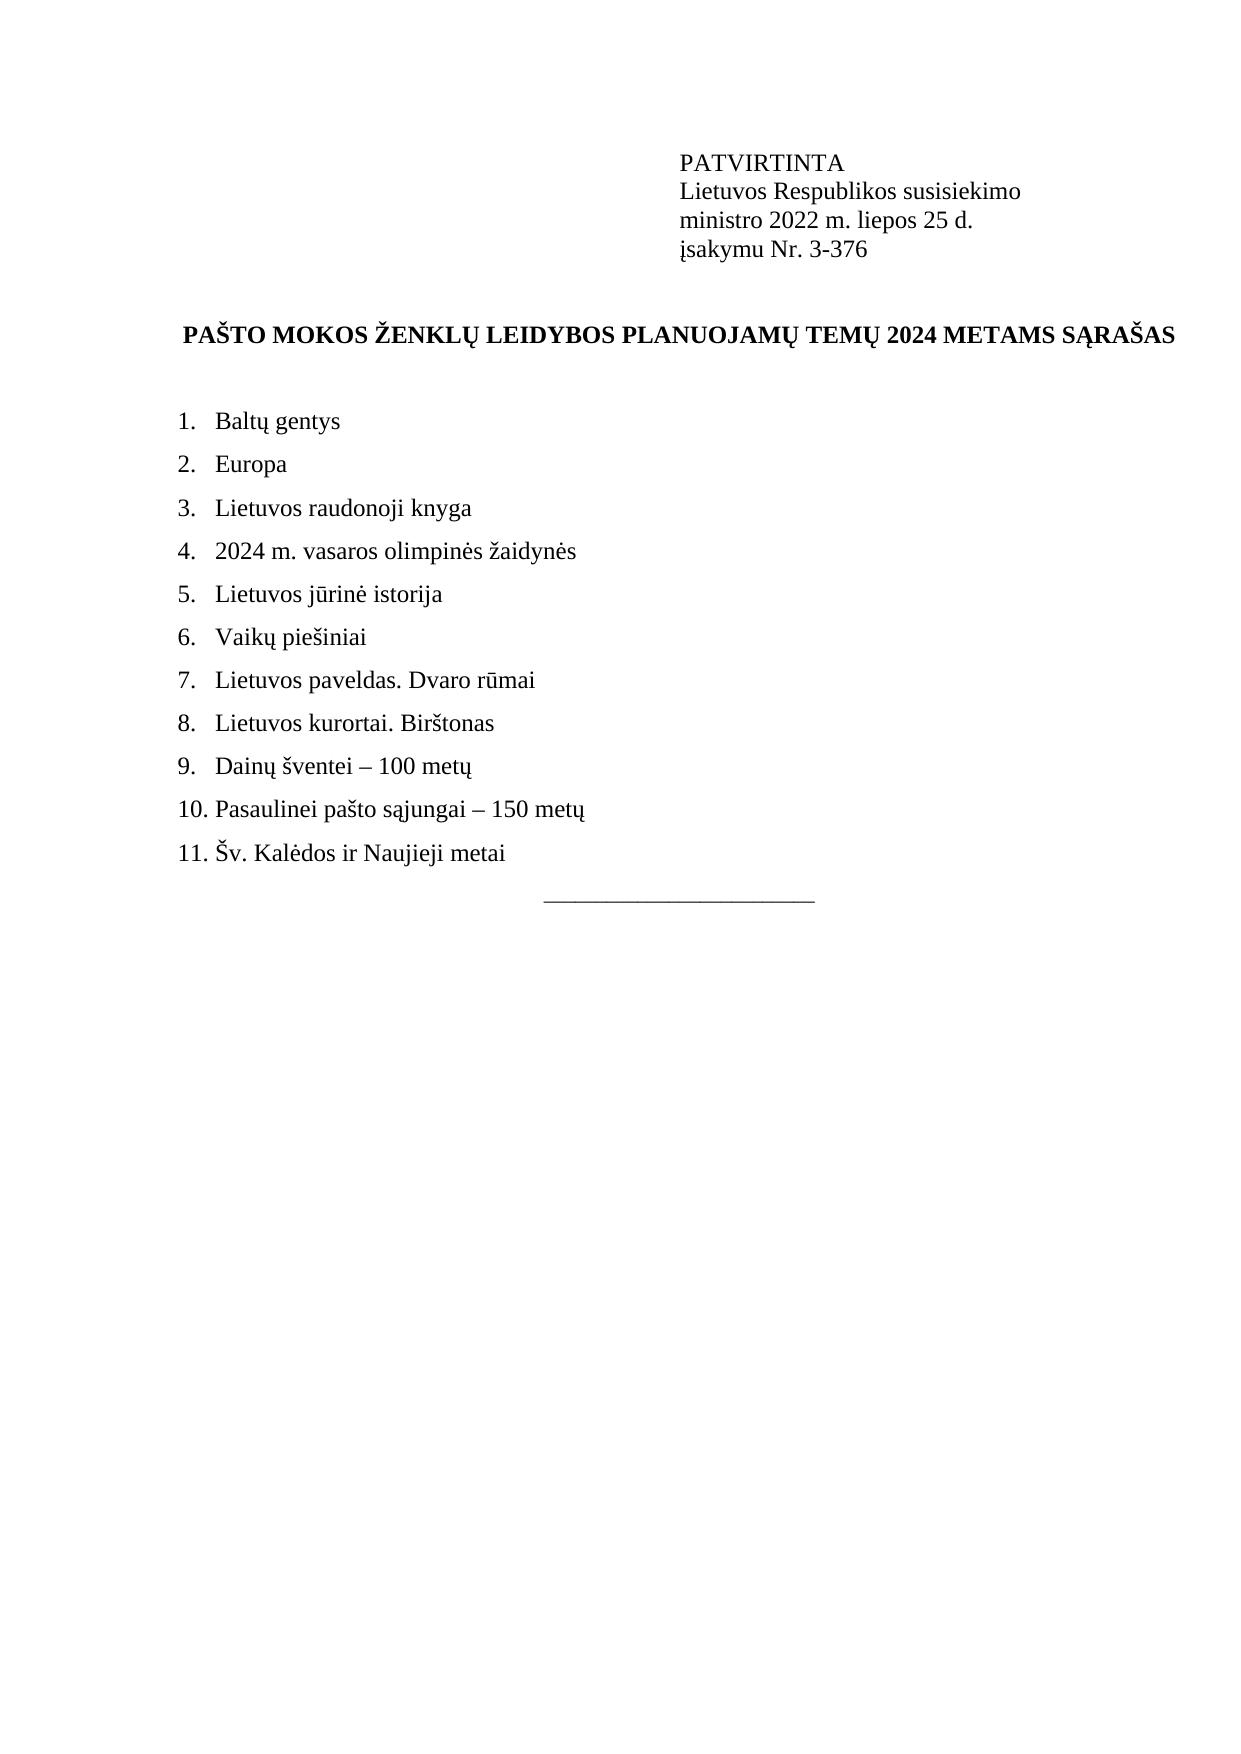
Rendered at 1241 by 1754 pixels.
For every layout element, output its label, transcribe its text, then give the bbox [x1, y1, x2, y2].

text 4. 2024 m. vasaros olimpinės žaidynės [177, 536, 1181, 564]
text 2. Europa [177, 449, 1181, 478]
text 7. Lietuvos paveldas. Dvaro rūmai [177, 665, 1181, 694]
text 10. Pasaulinei pašto sąjungai – 150 metų [177, 794, 1181, 823]
text PAŠTO MOKOS ŽENKLŲ LEIDYBOS PLANUOJAMŲ TEMŲ 2024 METAMS SĄRAŠAS [177, 320, 1181, 349]
text 3. Lietuvos raudonoji knyga [177, 493, 1181, 521]
text 1. Baltų gentys [177, 406, 1181, 435]
text 9. Dainų šventei – 100 metų [177, 751, 1181, 780]
text 5. Lietuvos jūrinė istorija [177, 579, 1181, 608]
text __________________________ [177, 881, 1181, 905]
text ministro 2022 m. liepos 25 d. [679, 205, 1181, 234]
text 8. Lietuvos kurortai. Birštonas [177, 708, 1181, 737]
text įsakymu Nr. 3-376 [679, 234, 1181, 263]
text PATVIRTINTA [679, 148, 1181, 176]
text 6. Vaikų piešiniai [177, 622, 1181, 651]
text Lietuvos Respublikos susisiekimo [679, 176, 1181, 205]
text 11. Šv. Kalėdos ir Naujieji metai [177, 838, 1181, 866]
